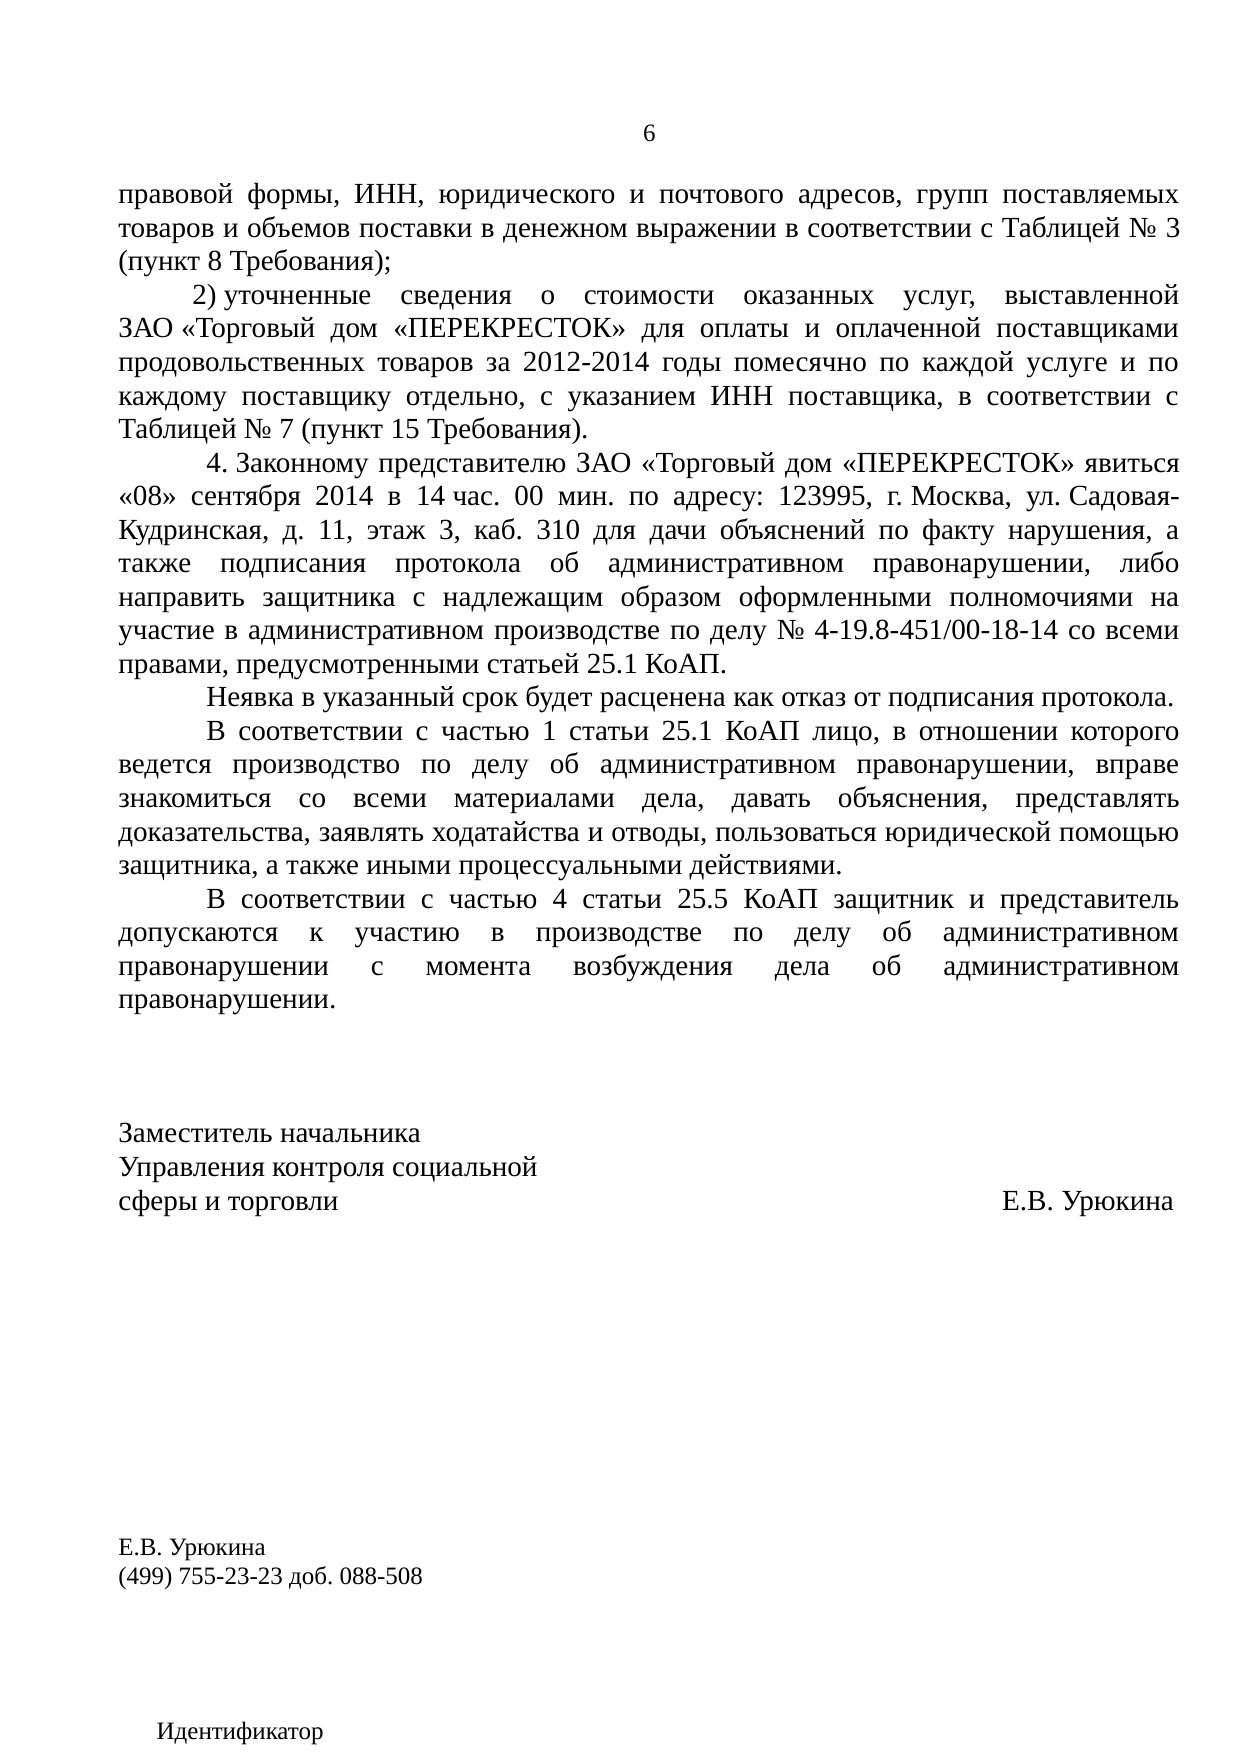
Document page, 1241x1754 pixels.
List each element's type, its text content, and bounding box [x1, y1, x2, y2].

text Неявка в указанный срок будет расценена как отказ от подписания протокола. [118, 679, 1180, 713]
text 4. Законному представителю ЗАО «Торговый дом «ПЕРЕКРЕСТОК» явиться «08» сентября 2014 в 14 час. 00 мин. по адресу: 123995, г. Москва, ул. Садовая-Кудринская, д. 11, этаж 3, каб. 310 для дачи объяснений по факту нарушения, а также подписания протокола об административном правонарушении, либо направить защитника с надлежащим образом оформленными полномочиями на участие в административном производстве по делу № 4-19.8-451/00-18-14 со всеми правами, предусмотренными статьей 25.1 КоАП. [118, 445, 1180, 679]
text (499) 755-23-23 доб. 088-508 [118, 1561, 1180, 1590]
text Управления контроля социальной [118, 1149, 1180, 1183]
text правовой формы, ИНН, юридического и почтового адресов, групп поставляемых товаров и объемов поставки в денежном выражении в соответствии с Таблицей № 3 (пункт 8 Требования); [118, 176, 1180, 277]
text сферы и торговли Е.В. Урюкина [118, 1183, 1180, 1216]
text В соответствии с частью 4 статьи 25.5 КоАП защитник и представитель допускаются к участию в производстве по делу об административном правонарушении с момента возбуждения дела об административном правонарушении. [118, 881, 1180, 1015]
text 2) уточненные сведения о стоимости оказанных услуг, выставленной ЗАО «Торговый дом «ПЕРЕКРЕСТОК» для оплаты и оплаченной поставщиками продовольственных товаров за 2012-2014 годы помесячно по каждой услуге и по каждому поставщику отдельно, с указанием ИНН поставщика, в соответствии с Таблицей № 7 (пункт 15 Требования). [118, 277, 1180, 445]
text Е.В. Урюкина [118, 1532, 1180, 1561]
text Заместитель начальника [118, 1116, 1180, 1149]
text В соответствии с частью 1 статьи 25.1 КоАП лицо, в отношении которого ведется производство по делу об административном правонарушении, вправе знакомиться со всеми материалами дела, давать объяснения, представлять доказательства, заявлять ходатайства и отводы, пользоваться юридической помощью защитника, а также иными процессуальными действиями. [118, 713, 1180, 881]
